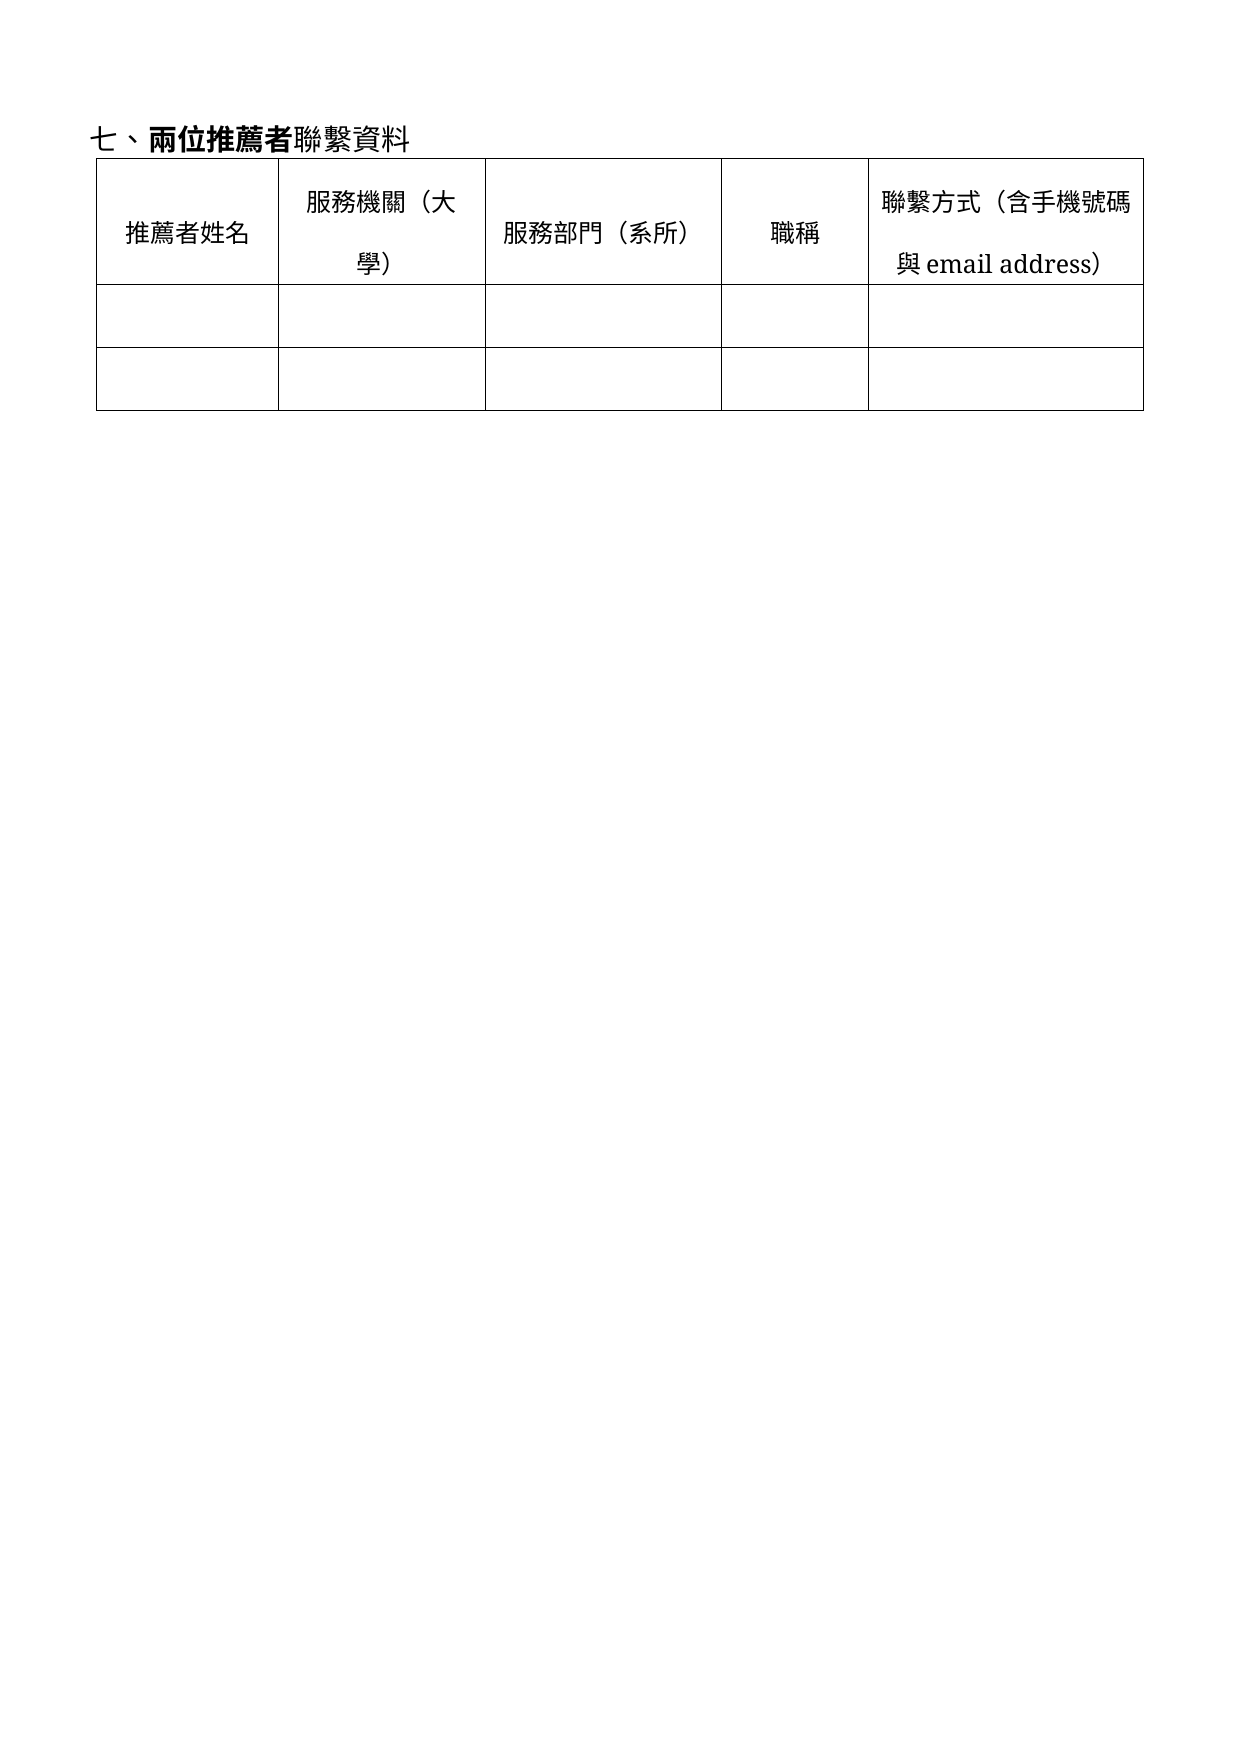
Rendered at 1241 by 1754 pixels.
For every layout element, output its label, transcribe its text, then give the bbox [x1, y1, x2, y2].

table_cell [279, 285, 485, 347]
text 七、兩位推薦者聯繫資料 [75, 96, 1165, 158]
table_cell [869, 348, 1143, 410]
table_cell [486, 348, 721, 410]
table_cell [722, 348, 868, 410]
table_cell [279, 348, 485, 410]
table_cell [486, 285, 721, 347]
table_cell [97, 348, 278, 410]
table_header 職稱 [722, 159, 868, 284]
table_header 推薦者姓名 [97, 159, 278, 284]
table_header 服務部門（系所） [486, 159, 721, 284]
table_cell [722, 285, 868, 347]
table_header 服務機關（大學） [279, 159, 485, 284]
table_header 聯繫方式（含手機號碼 與email address） [869, 159, 1143, 284]
table_cell [97, 285, 278, 347]
table_cell [869, 285, 1143, 347]
